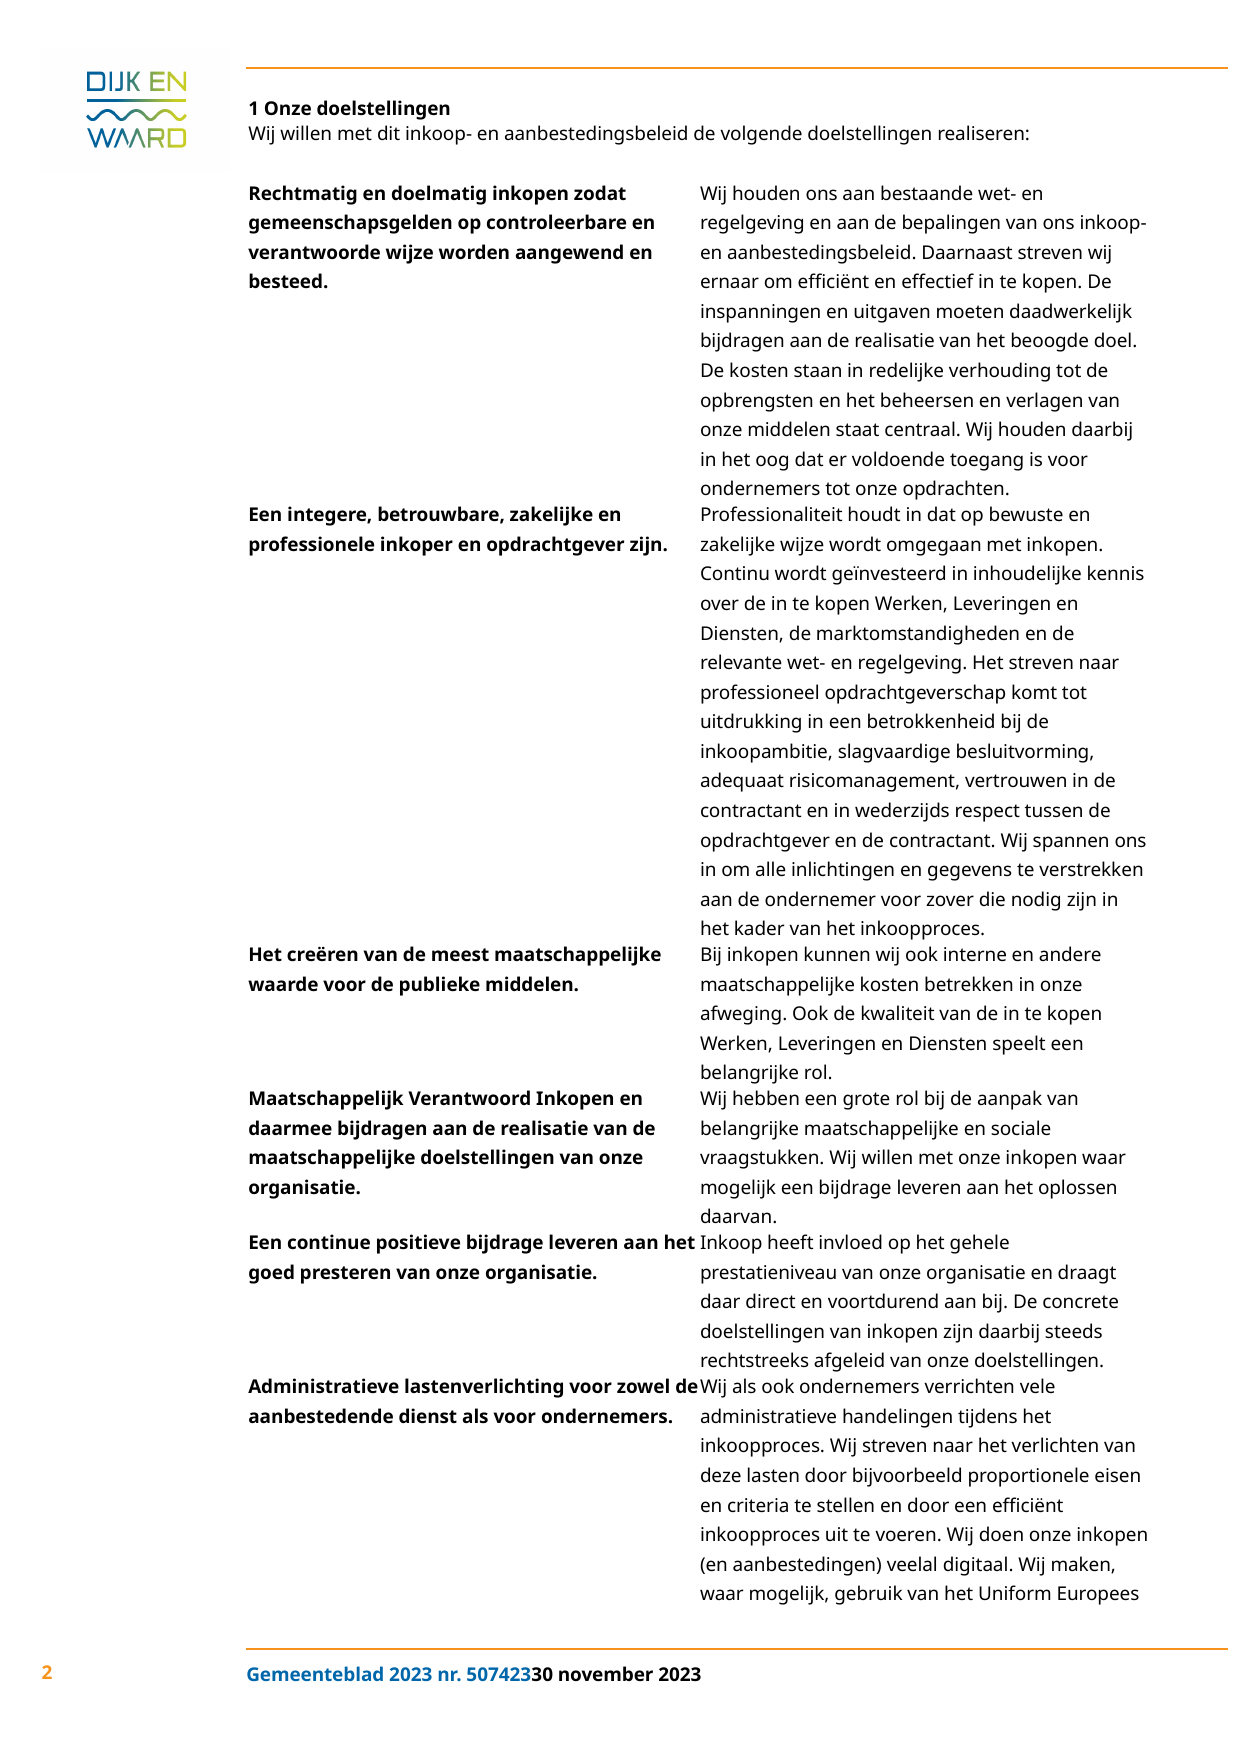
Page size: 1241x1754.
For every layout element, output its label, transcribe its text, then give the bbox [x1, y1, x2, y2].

table_cell Een integere, betrouwbare, zakelijke en professionele inkoper en opdrachtgever zijn. [248, 501, 700, 941]
text Wij willen met dit inkoop- en aanbestedingsbeleid de volgende doelstellingen realiseren: [248, 121, 1152, 146]
table_cell Een continue positieve bijdrage leveren aan het goed presteren van onze organisatie. [248, 1229, 700, 1373]
picture [41, 47, 231, 172]
table_header Rechtmatig en doelmatig inkopen zodat gemeenschapsgelden op controleerbare en verantwoorde wijze worden aangewend en besteed. [248, 180, 700, 501]
table_cell Administratieve lastenverlichting voor zowel de aanbestedende dienst als voor ondernemers. [248, 1374, 700, 1606]
table_cell Maatschappelijk Verantwoord Inkopen en daarmee bijdragen aan de realisatie van de maatschappelijke doelstellingen van onze organisatie. [248, 1085, 700, 1229]
table_cell Bij inkopen kunnen wij ook interne en andere maatschappelijke kosten betrekken in onze afweging. Ook de kwaliteit van de in te kopen Werken, Leveringen en Diensten speelt een belangrijke rol. [700, 941, 1152, 1085]
table_cell Het creëren van de meest maatschappelijke waarde voor de publieke middelen. [248, 941, 700, 1085]
table_header Wij houden ons aan bestaande wet- en regelgeving en aan de bepalingen van ons inkoop- en aanbestedingsbeleid. Daarnaast streven wij ernaar om efficiënt en effectief in te kopen. De inspanningen en uitgaven moeten daadwerkelijk bijdragen aan de realisatie van het beoogde doel. De kosten staan in redelijke verhouding tot de opbrengsten en het beheersen en verlagen van onze middelen staat centraal. Wij houden daarbij in het oog dat er voldoende toegang is voor ondernemers tot onze opdrachten. [700, 180, 1152, 501]
text 1 Onze doelstellingen [248, 95, 1152, 121]
table_cell Wij als ook ondernemers verrichten vele administratieve handelingen tijdens het inkoopproces. Wij streven naar het verlichten van deze lasten door bijvoorbeeld proportionele eisen en criteria te stellen en door een efficiënt inkoopproces uit te voeren. Wij doen onze inkopen (en aanbestedingen) veelal digitaal. Wij maken, waar mogelijk, gebruik van het Uniform Europees [700, 1374, 1152, 1606]
table_cell Inkoop heeft invloed op het gehele prestatieniveau van onze organisatie en draagt daar direct en voortdurend aan bij. De concrete doelstellingen van inkopen zijn daarbij steeds rechtstreeks afgeleid van onze doelstellingen. [700, 1229, 1152, 1373]
table_cell Wij hebben een grote rol bij de aanpak van belangrijke maatschappelijke en sociale vraagstukken. Wij willen met onze inkopen waar mogelijk een bijdrage leveren aan het oplossen daarvan. [700, 1085, 1152, 1229]
table_cell Professionaliteit houdt in dat op bewuste en zakelijke wijze wordt omgegaan met inkopen. Continu wordt geïnvesteerd in inhoudelijke kennis over de in te kopen Werken, Leveringen en Diensten, de marktomstandigheden en de relevante wet- en regelgeving. Het streven naar professioneel opdrachtgeverschap komt tot uitdrukking in een betrokkenheid bij de inkoopambitie, slagvaardige besluitvorming, adequaat risicomanagement, vertrouwen in de contractant en in wederzijds respect tussen de opdrachtgever en de contractant. Wij spannen ons in om alle inlichtingen en gegevens te verstrekken aan de ondernemer voor zover die nodig zijn in het kader van het inkoopproces. [700, 501, 1152, 941]
